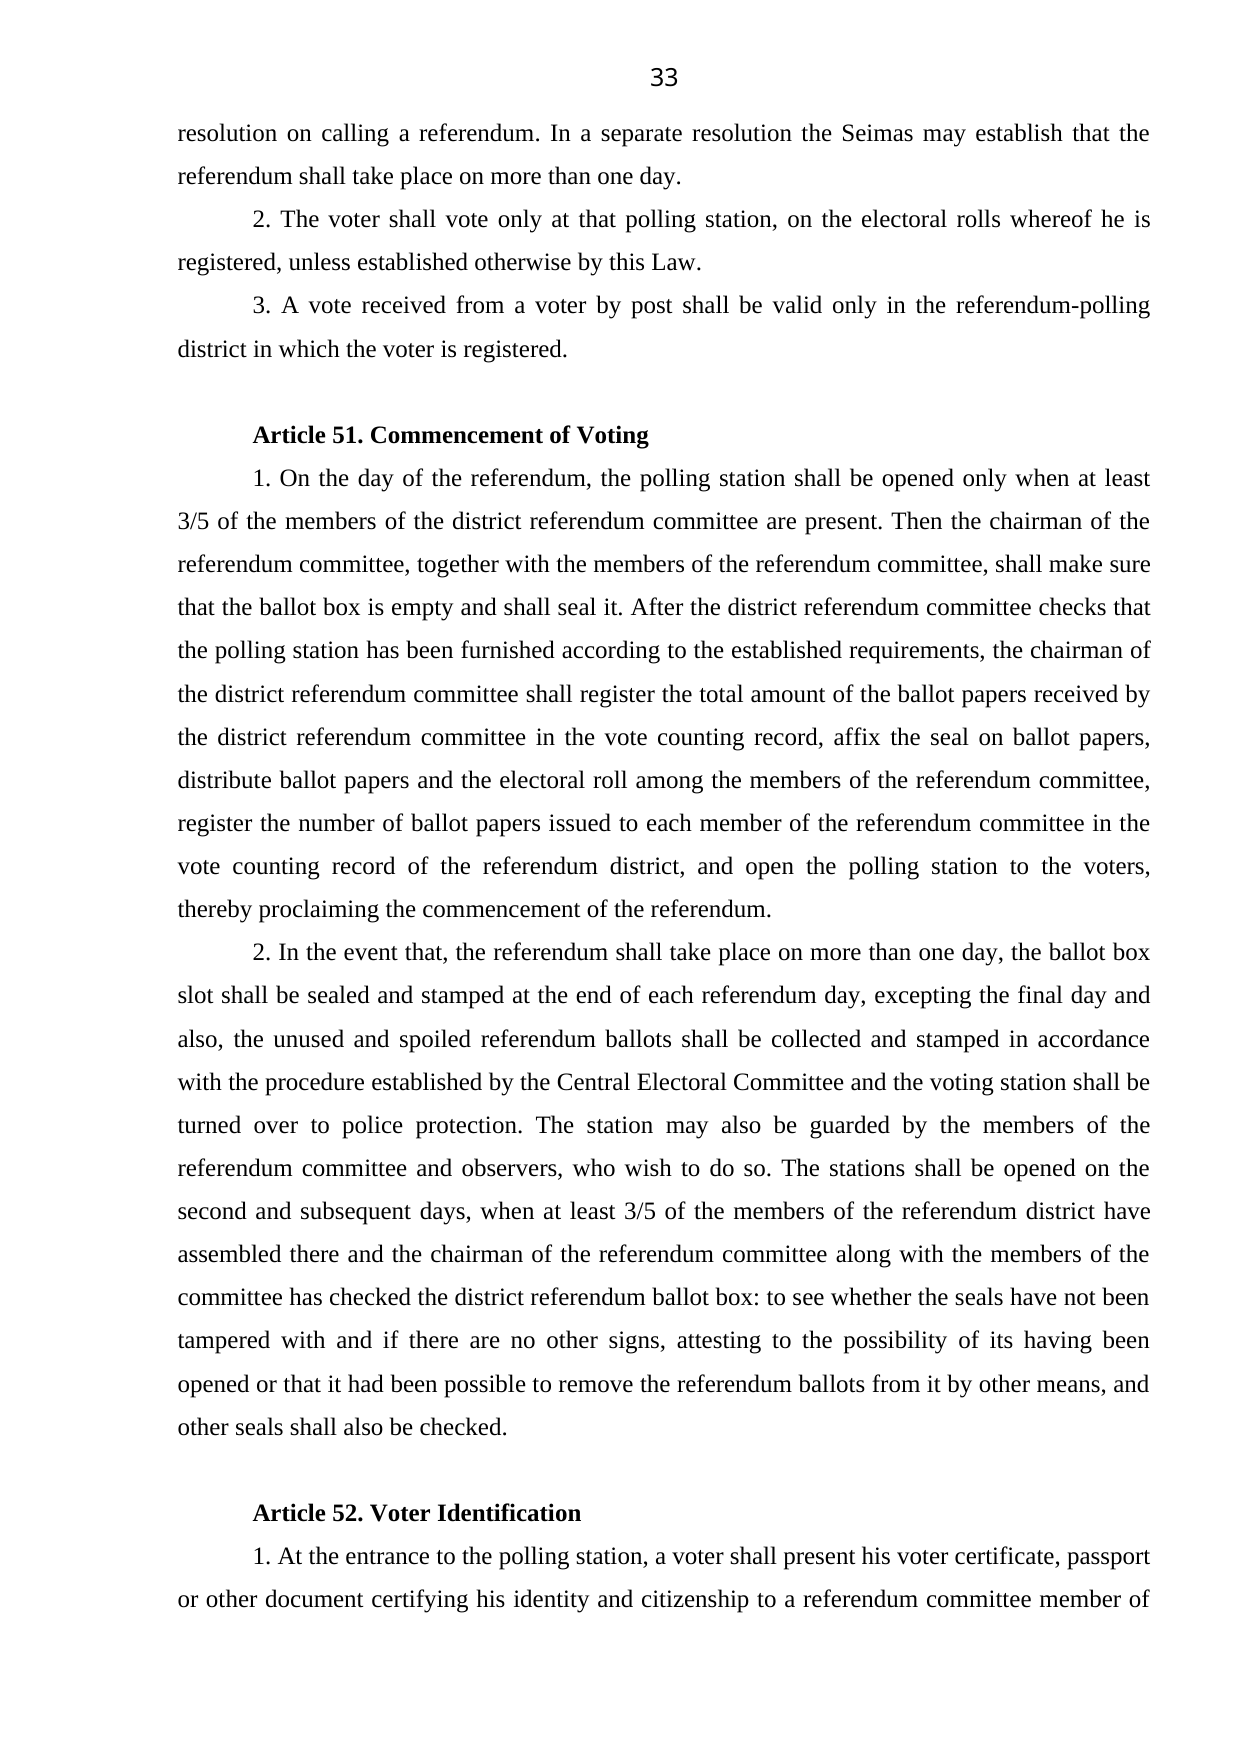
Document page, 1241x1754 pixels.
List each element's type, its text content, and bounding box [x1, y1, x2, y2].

text 2. In the event that, the referendum shall take place on more than one day, the ballot box slot shall be sealed and stamped at the end of each referendum day, excepting the final day and also, the unused and spoiled referendum ballots shall be collected and stamped in accordance with the procedure established by the Central Electoral Committee and the voting station shall be turned over to police protection. The station may also be guarded by the members of the referendum committee and observers, who wish to do so. The stations shall be opened on the second and subsequent days, when at least 3/5 of the members of the referendum district have assembled there and the chairman of the referendum committee along with the members of the committee has checked the district referendum ballot box: to see whether the seals have not been tampered with and if there are no other signs, attesting to the possibility of its having been opened or that it had been possible to remove the referendum ballots from it by other means, and other seals shall also be checked. [177, 937, 1152, 1441]
text Article 52. Voter Identification [177, 1498, 1152, 1527]
text 1. At the entrance to the polling station, a voter shall present his voter certificate, passport or other document certifying his identity and citizenship to a referendum committee member of [177, 1541, 1152, 1613]
text Article 51. Commencement of Voting [177, 420, 1152, 449]
text resolution on calling a referendum. In a separate resolution the Seimas may establish that the referendum shall take place on more than one day. [177, 118, 1152, 190]
text 2. The voter shall vote only at that polling station, on the electoral rolls whereof he is registered, unless established otherwise by this Law. [177, 204, 1152, 276]
text 3. A vote received from a voter by post shall be valid only in the referendum-polling district in which the voter is registered. [177, 291, 1152, 362]
text 1. On the day of the referendum, the polling station shall be opened only when at least 3/5 of the members of the district referendum committee are present. Then the chairman of the referendum committee, together with the members of the referendum committee, shall make sure that the ballot box is empty and shall seal it. After the district referendum committee checks that the polling station has been furnished according to the established requirements, the chairman of the district referendum committee shall register the total amount of the ballot papers received by the district referendum committee in the vote counting record, affix the seal on ballot papers, distribute ballot papers and the electoral roll among the members of the referendum committee, register the number of ballot papers issued to each member of the referendum committee in the vote counting record of the referendum district, and open the polling station to the voters, thereby proclaiming the commencement of the referendum. [177, 463, 1152, 923]
